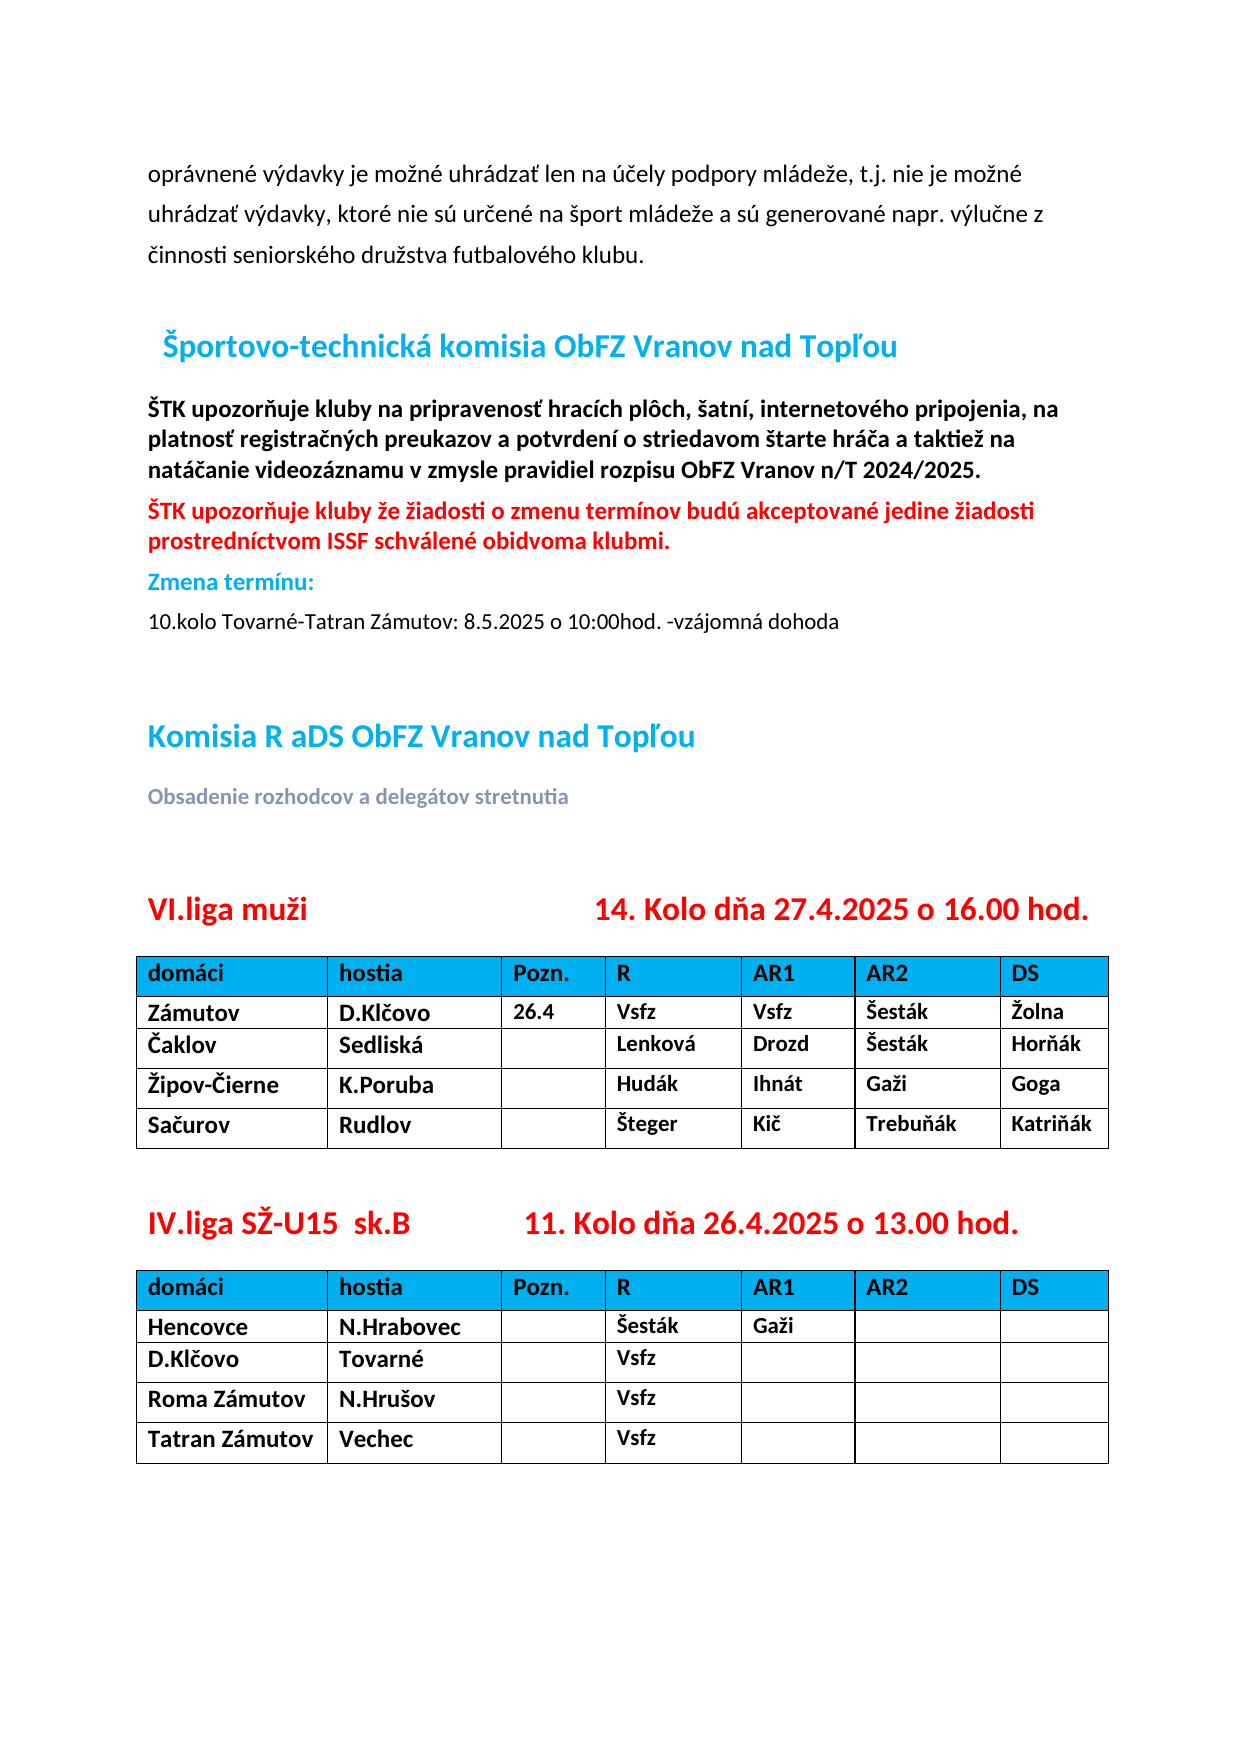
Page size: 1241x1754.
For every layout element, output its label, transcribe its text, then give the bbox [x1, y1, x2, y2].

table_cell [502, 1383, 605, 1422]
table_cell [856, 1343, 1000, 1382]
table_cell Gaži [742, 1311, 854, 1342]
table_cell Vsfz [606, 1423, 741, 1462]
text IV.liga SŽ-U15 sk.B 11. Kolo dňa 26.4.2025 o 13.00 hod. [148, 1202, 1093, 1243]
table_header hostia [328, 957, 501, 996]
table_cell Tatran Zámutov [137, 1423, 327, 1462]
table_cell Vsfz [606, 997, 741, 1028]
text 10.kolo Tovarné-Tatran Zámutov: 8.5.2025 o 10:00hod. -vzájomná dohoda [148, 607, 1093, 635]
table_header domáci [137, 1271, 327, 1310]
table_cell [856, 1423, 1000, 1462]
table_cell Gaži [856, 1069, 1000, 1108]
table_cell Roma Zámutov [137, 1383, 327, 1422]
table_header DS [1001, 957, 1108, 996]
table_cell [502, 1343, 605, 1382]
text Zmena termínu: [148, 566, 1093, 597]
text Športovo-technická komisia ObFZ Vranov nad Topľou [148, 325, 1093, 366]
table_header AR2 [856, 1271, 1000, 1310]
table_cell Sačurov [137, 1109, 327, 1148]
table_cell Žipov-Čierne [137, 1069, 327, 1108]
table_cell [856, 1311, 1000, 1342]
table_cell Šteger [606, 1109, 741, 1148]
table_cell [856, 1383, 1000, 1422]
table_cell Vsfz [742, 997, 854, 1028]
table_cell [502, 1109, 605, 1148]
table_cell [742, 1343, 854, 1382]
text ŠTK upozorňuje kluby na pripravenosť hracích plôch, šatní, internetového pripojenia, na platnosť registračných preukazov a potvrdení o striedavom štarte hráča a taktiež na natáčanie videozáznamu v zmysle pravidiel rozpisu ObFZ Vranov n/T 2024/2025. [148, 393, 1093, 484]
table_cell Vechec [328, 1423, 501, 1462]
table_header R [606, 957, 741, 996]
table_cell Zámutov [137, 997, 327, 1028]
text ŠTK upozorňuje kluby že žiadosti o zmenu termínov budú akceptované jedine žiadosti prostredníctvom ISSF schválené obidvoma klubmi. [148, 495, 1093, 556]
table_cell Kič [742, 1109, 854, 1148]
table_header domáci [137, 957, 327, 996]
table_cell N.Hrušov [328, 1383, 501, 1422]
table_cell Horňák [1001, 1029, 1108, 1068]
table_cell Drozd [742, 1029, 854, 1068]
table_cell 26.4 [502, 997, 605, 1028]
table_cell Katriňák [1001, 1109, 1108, 1148]
table_cell Ihnát [742, 1069, 854, 1108]
table_cell [502, 1069, 605, 1108]
text VI.liga muži 14. Kolo dňa 27.4.2025 o 16.00 hod. [148, 888, 1093, 929]
table_cell Žolna [1001, 997, 1108, 1028]
table_cell Sedliská [328, 1029, 501, 1068]
table_cell D.Klčovo [328, 997, 501, 1028]
table_cell Šesták [856, 997, 1000, 1028]
table_header Pozn. [502, 957, 605, 996]
table_cell D.Klčovo [137, 1343, 327, 1382]
table_cell [502, 1311, 605, 1342]
table_cell Hudák [606, 1069, 741, 1108]
table_header hostia [328, 1271, 501, 1310]
table_cell Vsfz [606, 1343, 741, 1382]
table_header Pozn. [502, 1271, 605, 1310]
table_header R [606, 1271, 741, 1310]
table_header AR1 [742, 957, 854, 996]
table_cell [742, 1383, 854, 1422]
text Obsadenie rozhodcov a delegátov stretnutia [148, 782, 1093, 810]
table_cell Trebuňák [856, 1109, 1000, 1148]
table_cell Rudlov [328, 1109, 501, 1148]
text oprávnené výdavky je možné uhrádzať len na účely podpory mládeže, t.j. nie je možné uhrádzať výdavky, ktoré nie sú určené na šport mládeže a sú generované napr. výlučne z činnosti seniorského družstva futbalového klubu. [148, 148, 1093, 269]
table_cell Vsfz [606, 1383, 741, 1422]
table_cell [1001, 1423, 1108, 1462]
table_cell N.Hrabovec [328, 1311, 501, 1342]
table_cell Šesták [606, 1311, 741, 1342]
table_cell Šesták [856, 1029, 1000, 1068]
table_cell Tovarné [328, 1343, 501, 1382]
table_cell [742, 1423, 854, 1462]
table_cell [502, 1029, 605, 1068]
table_header DS [1001, 1271, 1108, 1310]
table_cell [1001, 1383, 1108, 1422]
table_cell [1001, 1343, 1108, 1382]
table_header AR2 [856, 957, 1000, 996]
table_cell Goga [1001, 1069, 1108, 1108]
table_cell Čaklov [137, 1029, 327, 1068]
table_header AR1 [742, 1271, 854, 1310]
table_cell [502, 1423, 605, 1462]
table_cell [1001, 1311, 1108, 1342]
table_cell Lenková [606, 1029, 741, 1068]
text Komisia R aDS ObFZ Vranov nad Topľou [148, 715, 1093, 755]
table_cell K.Poruba [328, 1069, 501, 1108]
table_cell Hencovce [137, 1311, 327, 1342]
